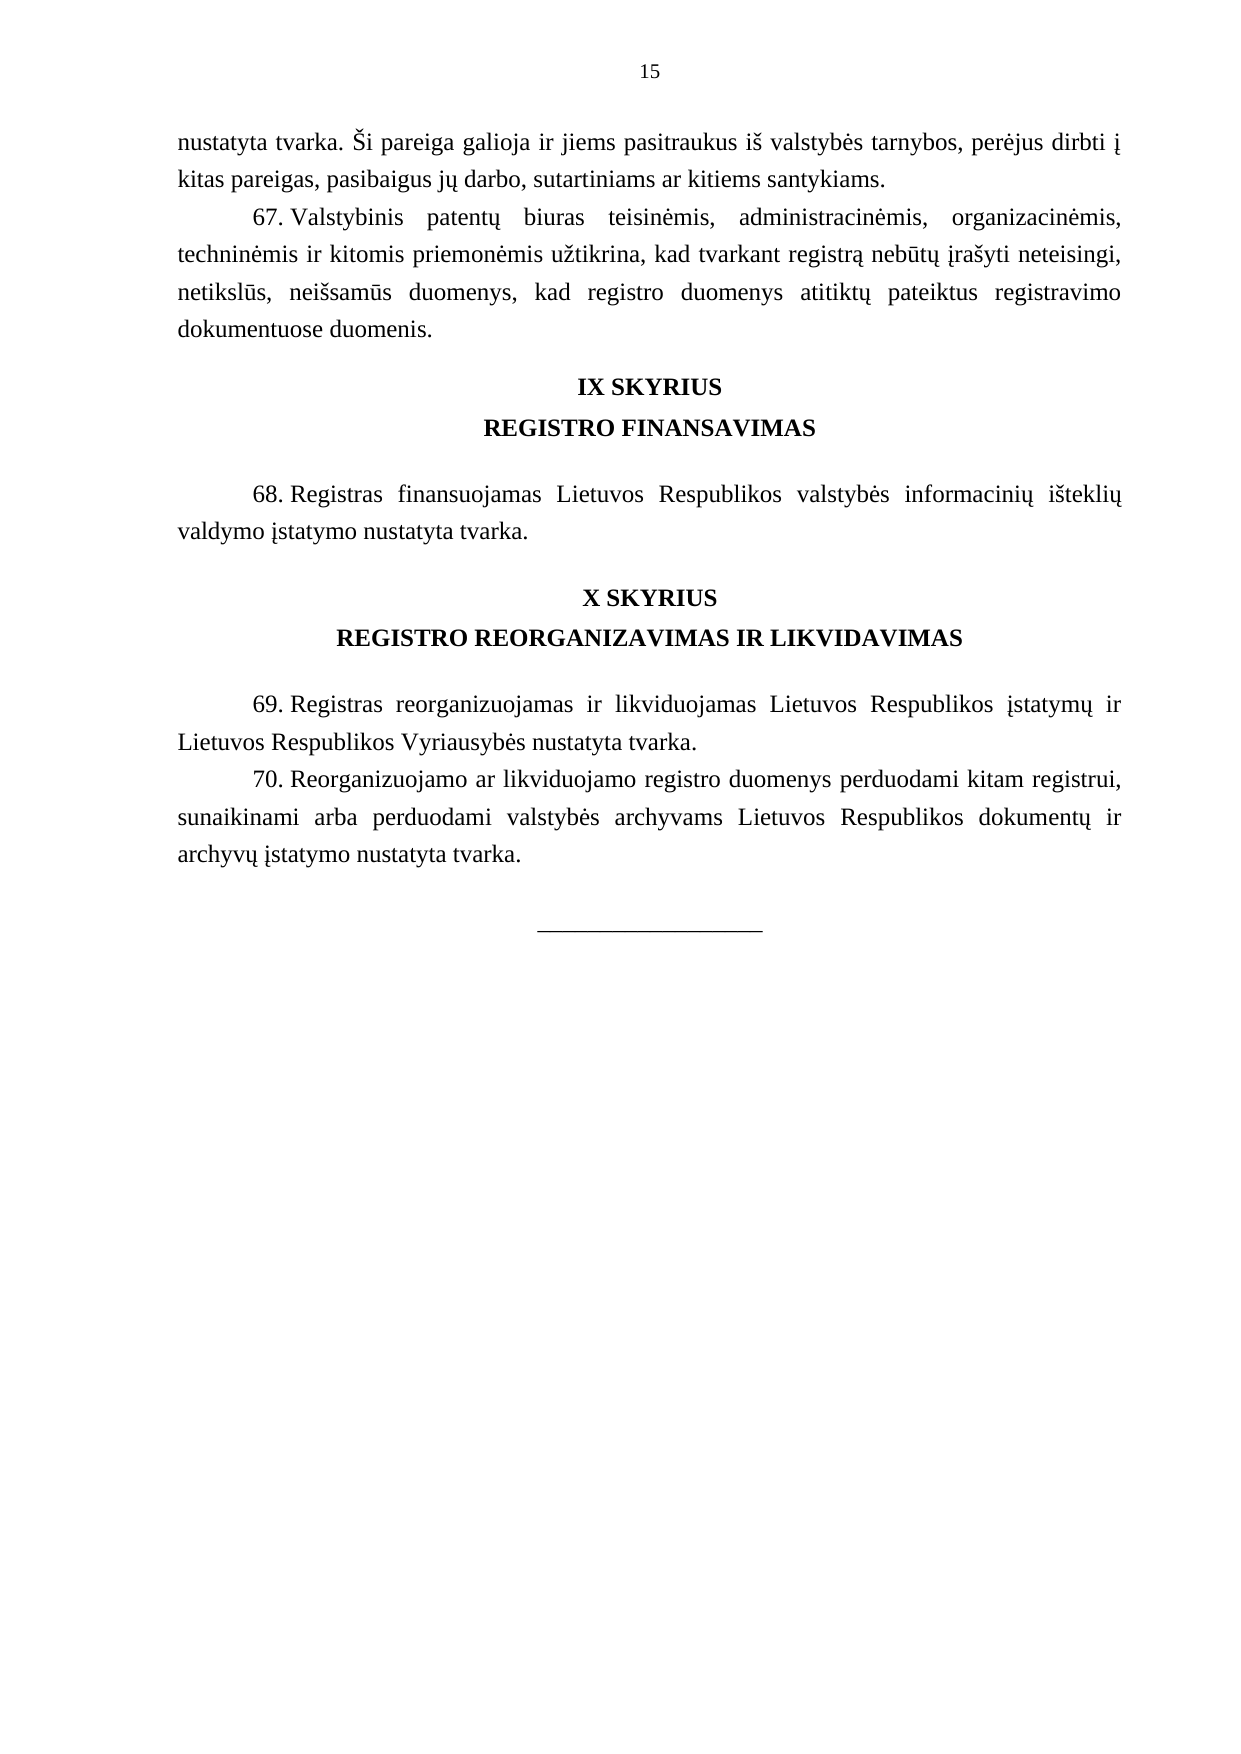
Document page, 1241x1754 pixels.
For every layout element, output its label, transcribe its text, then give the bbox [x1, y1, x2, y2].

text 68. Registras finansuojamas Lietuvos Respublikos valstybės informacinių išteklių valdymo įstatymo nustatyta tvarka. [177, 470, 1122, 545]
text REGISTRO REORGANIZAVIMAS IR LIKVIDAVIMAS [177, 623, 1122, 652]
text 70. Reorganizuojamo ar likviduojamo registro duomenys perduodami kitam registrui, sunaikinami arba perduodami valstybės archyvams Lietuvos Respublikos dokumentų ir archyvų įstatymo nustatyta tvarka. [177, 756, 1122, 868]
text 69. Registras reorganizuojamas ir likviduojamas Lietuvos Respublikos įstatymų ir Lietuvos Respublikos Vyriausybės nustatyta tvarka. [177, 681, 1122, 756]
text 67. Valstybinis patentų biuras teisinėmis, administracinėmis, organizacinėmis, techninėmis ir kitomis priemonėmis užtikrina, kad tvarkant registrą nebūtų įrašyti neteisingi, netikslūs, neišsamūs duomenys, kad registro duomenys atitiktų pateiktus registravimo dokumentuose duomenis. [177, 193, 1122, 343]
text nustatyta tvarka. Ši pareiga galioja ir jiems pasitraukus iš valstybės tarnybos, perėjus dirbti į kitas pareigas, pasibaigus jų darbo, sutartiniams ar kitiems santykiams. [177, 118, 1122, 193]
text REGISTRO FINANSAVIMAS [177, 413, 1122, 441]
text __________________ [177, 897, 1122, 934]
text X SKYRIUS [177, 583, 1122, 611]
text IX SKYRIUS [177, 372, 1122, 401]
